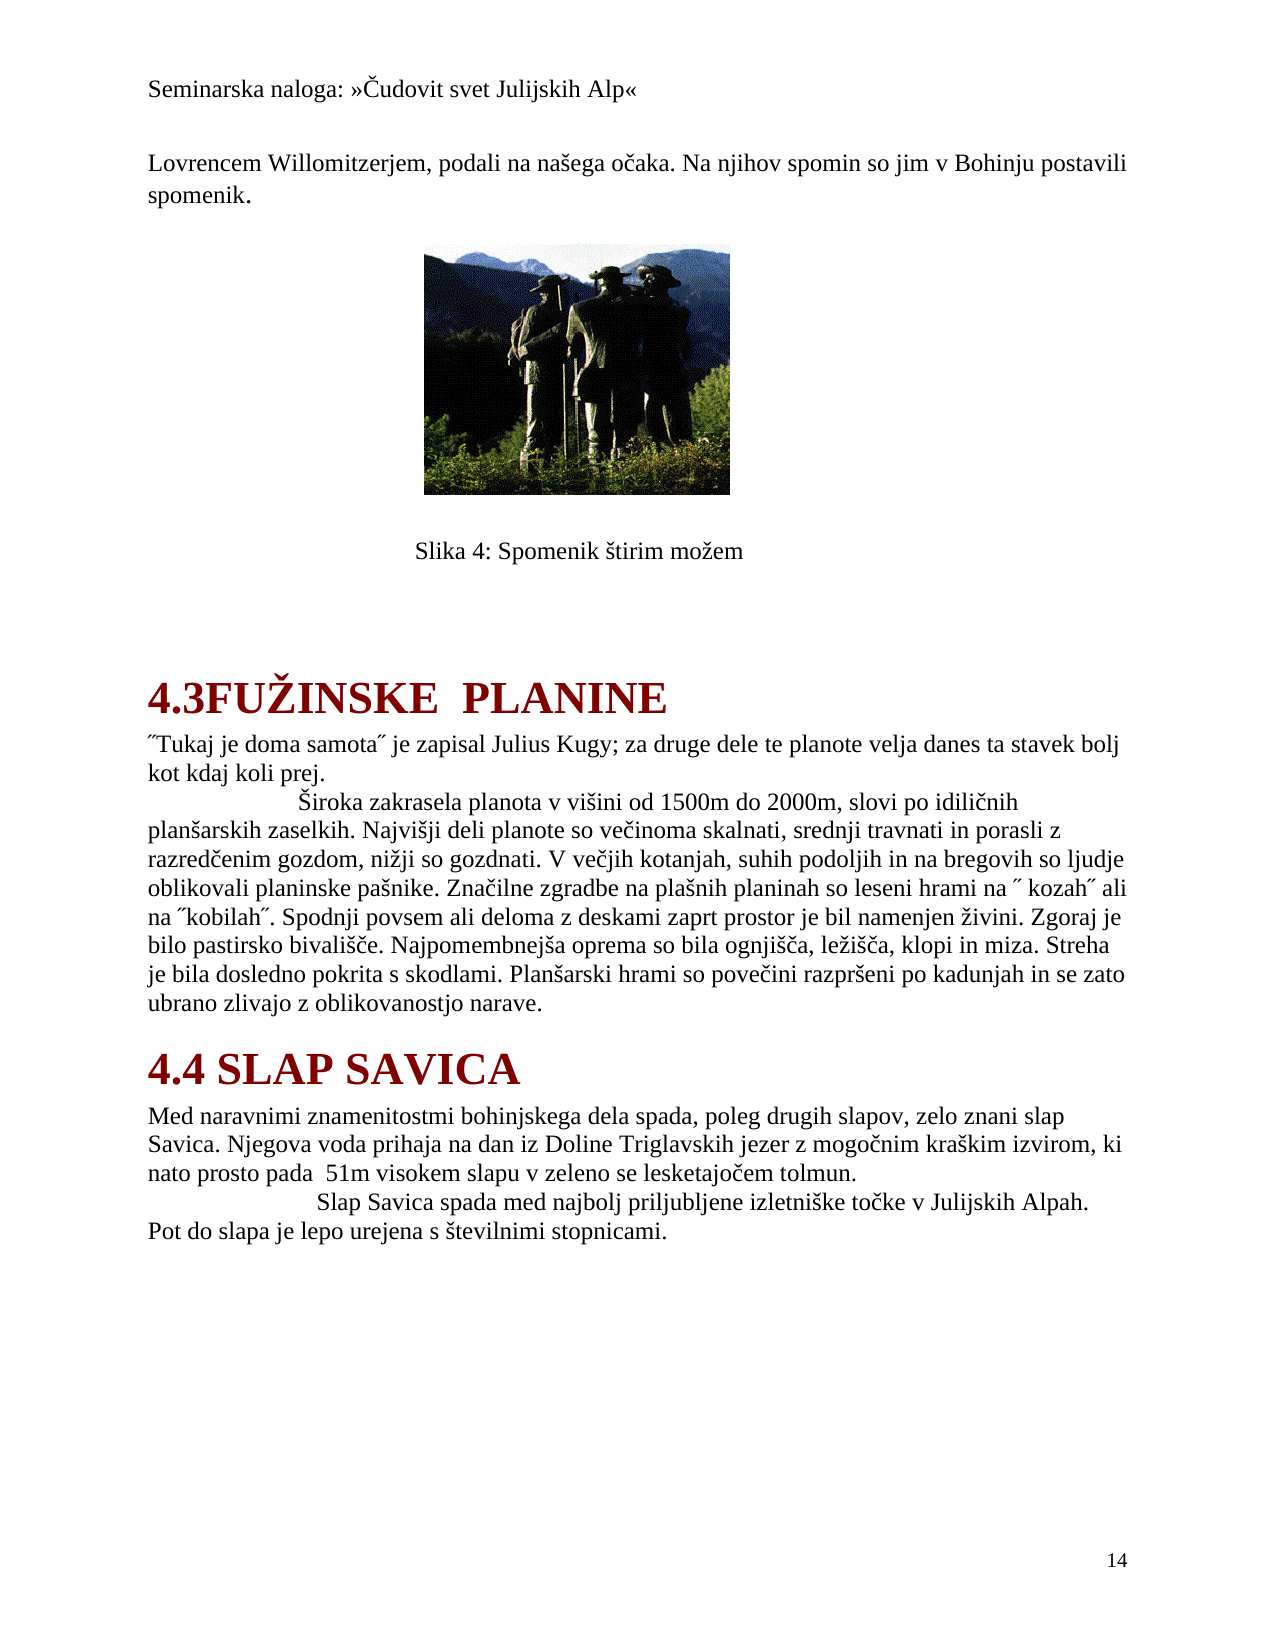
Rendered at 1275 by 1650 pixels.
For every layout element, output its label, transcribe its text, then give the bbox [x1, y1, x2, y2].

text Široka zakrasela planota v višini od 1500m do 2000m, slovi po idiličnih planšarskih zaselkih. Najvišji deli planote so večinoma skalnati, srednji travnati in porasli z razredčenim gozdom, nižji so gozdnati. V večjih kotanjah, suhih podoljih in na bregovih so ljudje oblikovali planinske pašnike. Značilne zgradbe na plašnih planinah so leseni hrami na ˝ kozah˝ ali na ˝kobilah˝. Spodnji povsem ali deloma z deskami zaprt prostor je bil namenjen živini. Zgoraj je bilo pastirsko bivališče. Najpomembnejša oprema so bila ognjišča, ležišča, klopi in miza. Streha je bila dosledno pokrita s skodlami. Planšarski hrami so povečini razpršeni po kadunjah in se zato ubrano zlivajo z oblikovanostjo narave. [148, 787, 1127, 1017]
text ˝Tukaj je doma samota˝ je zapisal Julius Kugy; za druge dele te planote velja danes ta stavek bolj kot kdaj koli prej. [148, 729, 1127, 787]
subtitle 4.4 SLAP SAVICA [148, 1042, 1127, 1094]
text Lovrencem Willomitzerjem, podali na našega očaka. Na njihov spomin so jim v Bohinju postavili spomenik. [148, 148, 1127, 210]
text Slap Savica spada med najbolj priljubljene izletniške točke v Julijskih Alpah. Pot do slapa je lepo urejena s številnimi stopnicami. [148, 1187, 1127, 1244]
picture [424, 243, 730, 495]
text Slika 4: Spomenik štirim možem [414, 536, 777, 565]
subtitle 4.3FUŽINSKE PLANINE [148, 670, 1127, 723]
text Med naravnimi znamenitostmi bohinjskega dela spada, poleg drugih slapov, zelo znani slap Savica. Njegova voda prihaja na dan iz Doline Triglavskih jezer z mogočnim kraškim izvirom, ki nato prosto pada 51m visokem slapu v zeleno se lesketajočem tolmun. [148, 1101, 1127, 1187]
